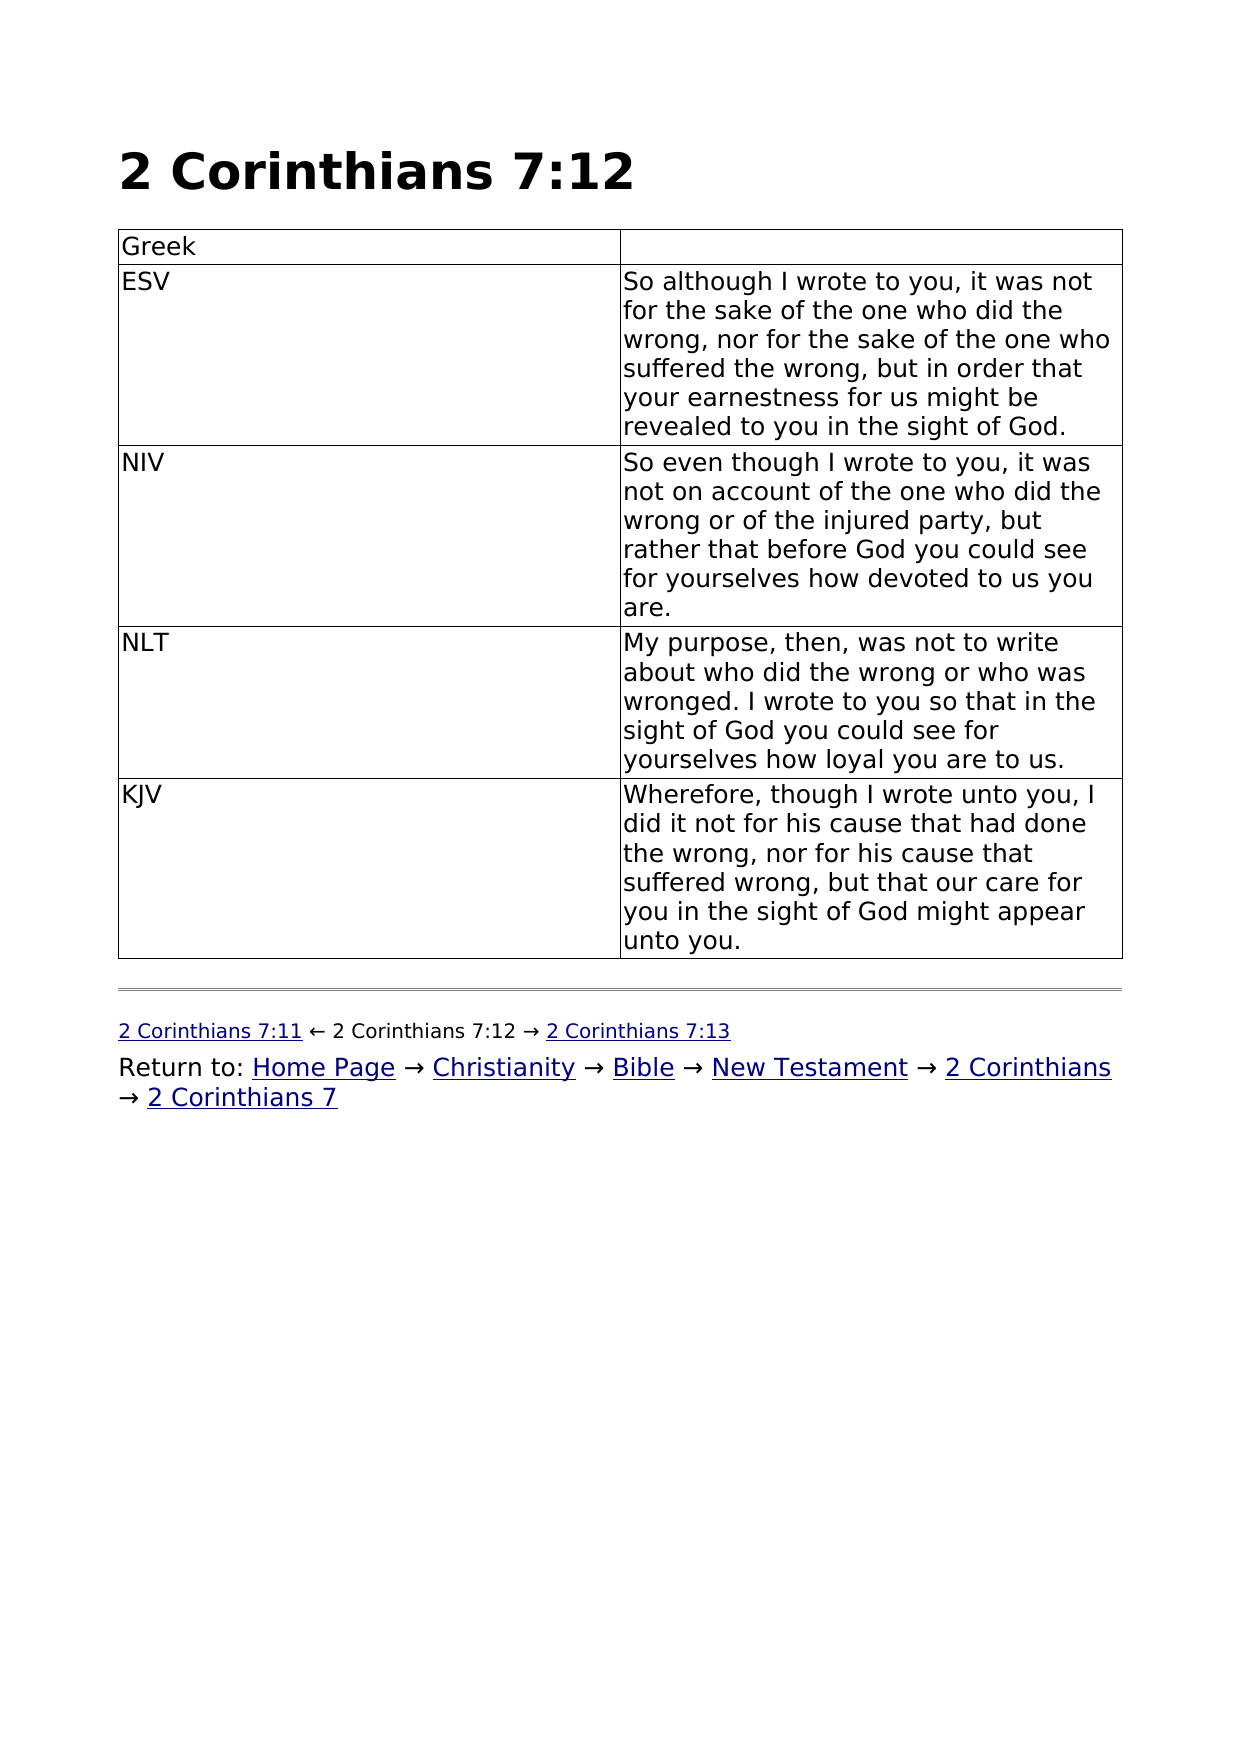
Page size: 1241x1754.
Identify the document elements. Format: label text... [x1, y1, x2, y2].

text 2 Corinthians 7:11 ← 2 Corinthians 7:12 → 2 Corinthians 7:13 [118, 1019, 1122, 1054]
table_header Greek [119, 230, 620, 264]
table_cell So although I wrote to you, it was not for the sake of the one who did the wrong, nor for the sake of the one who suffered the wrong, but in order that your earnestness for us might be revealed to you in the sight of God. [621, 265, 1122, 445]
table_cell NLT [119, 627, 620, 777]
table_cell KJV [119, 779, 620, 958]
table_header [621, 230, 1122, 264]
table_cell My purpose, then, was not to write about who did the wrong or who was wronged. I wrote to you so that in the sight of God you could see for yourselves how loyal you are to us. [621, 627, 1122, 777]
text Return to: Home Page → Christianity → Bible → New Testament → 2 Corinthians → 2 Corinthians 7 [118, 1054, 1122, 1112]
table_cell ESV [119, 265, 620, 445]
table_cell NIV [119, 446, 620, 626]
table_cell Wherefore, though I wrote unto you, I did it not for his cause that had done the wrong, nor for his cause that suffered wrong, but that our care for you in the sight of God might appear unto you. [621, 779, 1122, 958]
table_cell So even though I wrote to you, it was not on account of the one who did the wrong or of the injured party, but rather that before God you could see for yourselves how devoted to us you are. [621, 446, 1122, 626]
subtitle 2 Corinthians 7:12 [118, 143, 1122, 201]
